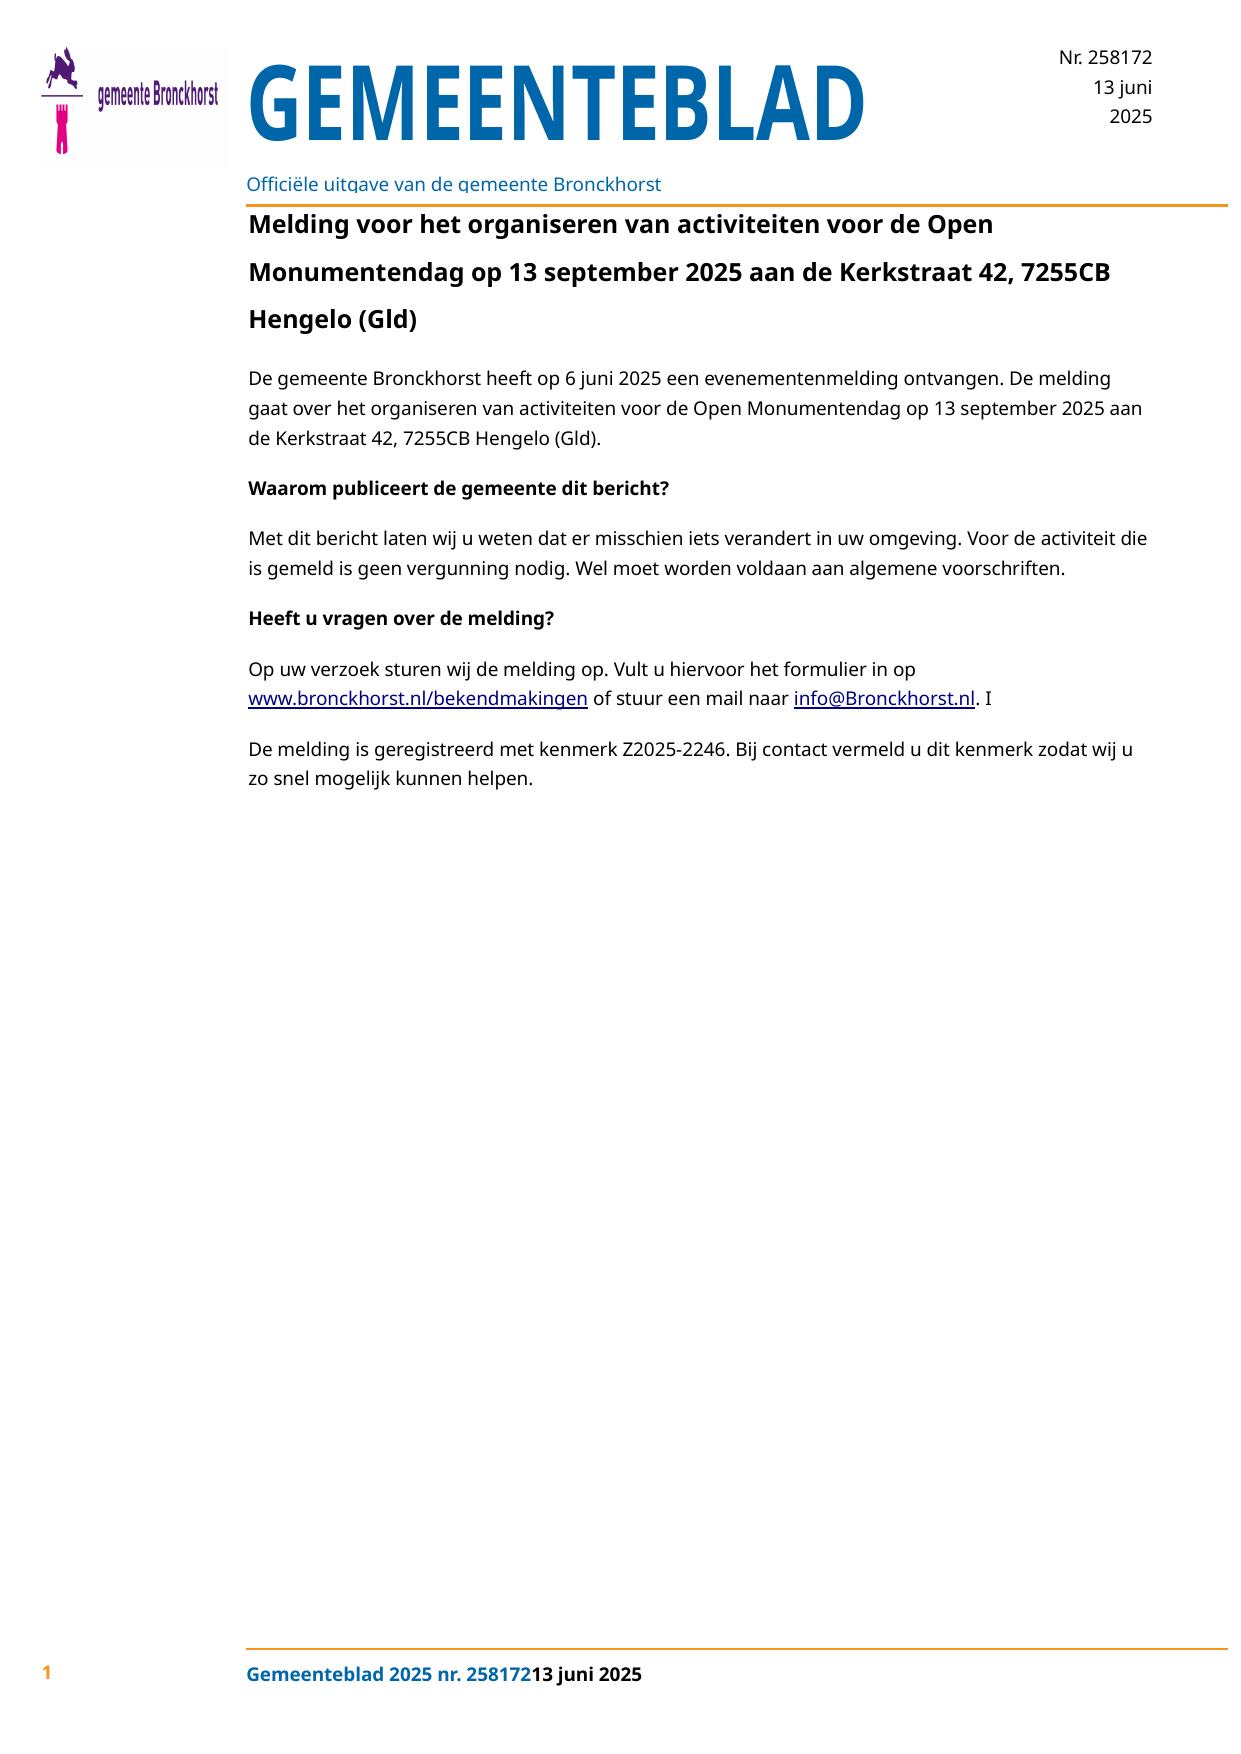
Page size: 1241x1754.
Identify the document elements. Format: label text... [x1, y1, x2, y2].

text Met dit bericht laten wij u weten dat er misschien iets verandert in uw omgeving. Voor de activiteit die is gemeld is geen vergunning nodig. Wel moet worden voldaan aan algemene voorschriften. [248, 526, 1152, 581]
text Op uw verzoek sturen wij de melding op. Vult u hiervoor het formulier in op www.bronckhorst.nl/bekendmakingen of stuur een mail naar info@Bronckhorst.nl. I [248, 656, 1152, 711]
text Melding voor het organiseren van activiteiten voor de Open Monumentendag op 13 september 2025 aan de Kerkstraat 42, 7255CB Hengelo (Gld) [248, 207, 1152, 336]
text Waarom publiceert de gemeente dit bericht? [248, 475, 1152, 501]
picture [41, 47, 231, 172]
text Heeft u vragen over de melding? [248, 606, 1152, 631]
text De gemeente Bronckhorst heeft op 6 juni 2025 een evenementenmelding ontvangen. De melding gaat over het organiseren van activiteiten voor de Open Monumentendag op 13 september 2025 aan de Kerkstraat 42, 7255CB Hengelo (Gld). [248, 366, 1152, 450]
text De melding is geregistreerd met kenmerk Z2025-2246. Bij contact vermeld u dit kenmerk zodat wij u zo snel mogelijk kunnen helpen. [248, 736, 1152, 791]
